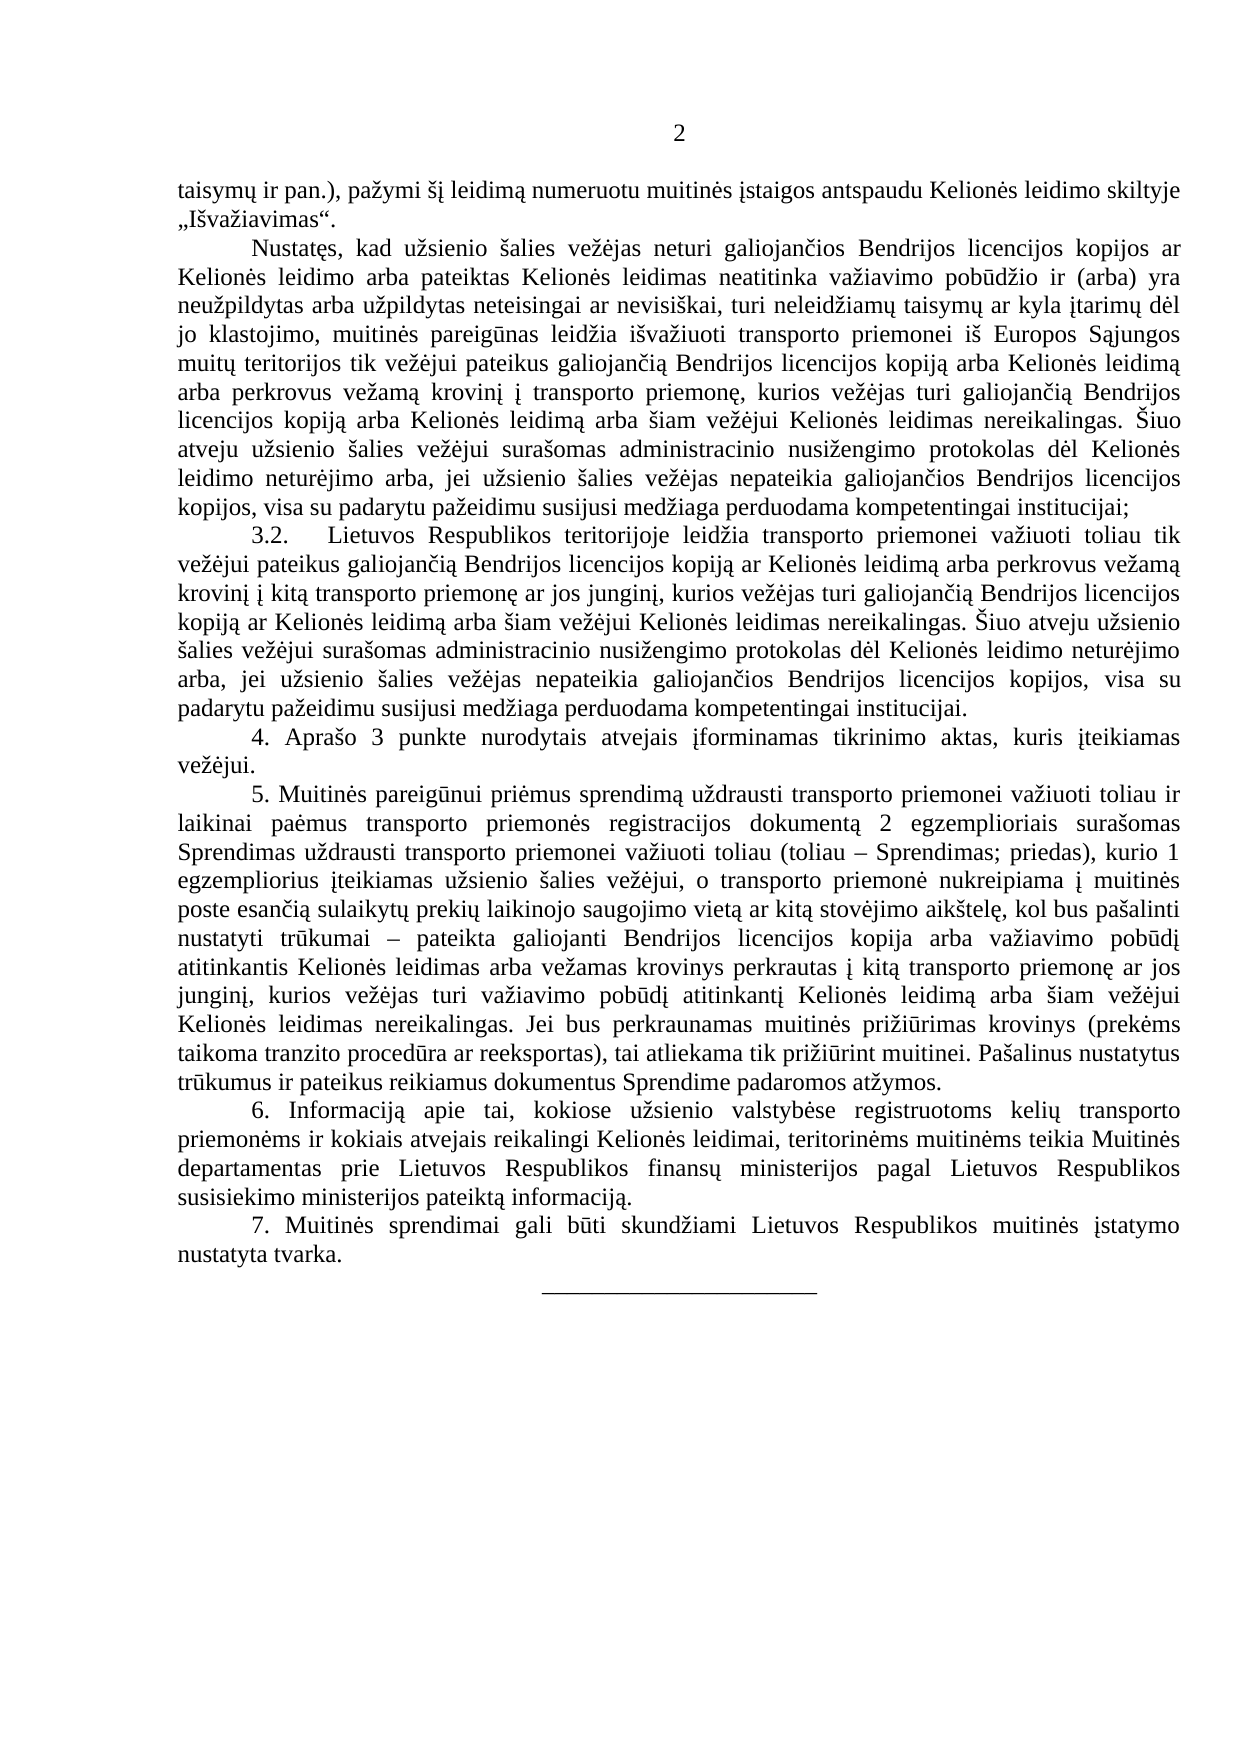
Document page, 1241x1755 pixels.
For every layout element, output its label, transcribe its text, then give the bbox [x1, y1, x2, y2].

text Nustatęs, kad užsienio šalies vežėjas neturi galiojančios Bendrijos licencijos kopijos ar Kelionės leidimo arba pateiktas Kelionės leidimas neatitinka važiavimo pobūdžio ir (arba) yra neužpildytas arba užpildytas neteisingai ar nevisiškai, turi neleidžiamų taisymų ar kyla įtarimų dėl jo klastojimo, muitinės pareigūnas leidžia išvažiuoti transporto priemonei iš Europos Sąjungos muitų teritorijos tik vežėjui pateikus galiojančią Bendrijos licencijos kopiją arba Kelionės leidimą arba perkrovus vežamą krovinį į transporto priemonę, kurios vežėjas turi galiojančią Bendrijos licencijos kopiją arba Kelionės leidimą arba šiam vežėjui Kelionės leidimas nereikalingas. Šiuo atveju užsienio šalies vežėjui surašomas administracinio nusižengimo protokolas dėl Kelionės leidimo neturėjimo arba, jei užsienio šalies vežėjas nepateikia galiojančios Bendrijos licencijos kopijos, visa su padarytu pažeidimu susijusi medžiaga perduodama kompetentingai institucijai; [177, 233, 1181, 521]
text 6. Informaciją apie tai, kokiose užsienio valstybėse registruotoms kelių transporto priemonėms ir kokiais atvejais reikalingi Kelionės leidimai, teritorinėms muitinėms teikia Muitinės departamentas prie Lietuvos Respublikos finansų ministerijos pagal Lietuvos Respublikos susisiekimo ministerijos pateiktą informaciją. [177, 1096, 1181, 1211]
text 5. Muitinės pareigūnui priėmus sprendimą uždrausti transporto priemonei važiuoti toliau ir laikinai paėmus transporto priemonės registracijos dokumentą 2 egzemplioriais surašomas Sprendimas uždrausti transporto priemonei važiuoti toliau (toliau – Sprendimas; priedas), kurio 1 egzempliorius įteikiamas užsienio šalies vežėjui, o transporto priemonė nukreipiama į muitinės poste esančią sulaikytų prekių laikinojo saugojimo vietą ar kitą stovėjimo aikštelę, kol bus pašalinti nustatyti trūkumai – pateikta galiojanti Bendrijos licencijos kopija arba važiavimo pobūdį atitinkantis Kelionės leidimas arba vežamas krovinys perkrautas į kitą transporto priemonę ar jos junginį, kurios vežėjas turi važiavimo pobūdį atitinkantį Kelionės leidimą arba šiam vežėjui Kelionės leidimas nereikalingas. Jei bus perkraunamas muitinės prižiūrimas krovinys (prekėms taikoma tranzito procedūra ar reeksportas), tai atliekama tik prižiūrint muitinei. Pašalinus nustatytus trūkumus ir pateikus reikiamus dokumentus Sprendime padaromos atžymos. [177, 779, 1181, 1096]
text 4. Aprašo 3 punkte nurodytais atvejais įforminamas tikrinimo aktas, kuris įteikiamas vežėjui. [177, 722, 1181, 779]
text 7. Muitinės sprendimai gali būti skundžiami Lietuvos Respublikos muitinės įstatymo nustatyta tvarka. [177, 1211, 1181, 1268]
text taisymų ir pan.), pažymi šį leidimą numeruotu muitinės įstaigos antspaudu Kelionės leidimo skiltyje „Išvažiavimas“. [177, 176, 1181, 233]
text ______________________ [177, 1268, 1181, 1297]
text 3.2. Lietuvos Respublikos teritorijoje leidžia transporto priemonei važiuoti toliau tik vežėjui pateikus galiojančią Bendrijos licencijos kopiją ar Kelionės leidimą arba perkrovus vežamą krovinį į kitą transporto priemonę ar jos junginį, kurios vežėjas turi galiojančią Bendrijos licencijos kopiją ar Kelionės leidimą arba šiam vežėjui Kelionės leidimas nereikalingas. Šiuo atveju užsienio šalies vežėjui surašomas administracinio nusižengimo protokolas dėl Kelionės leidimo neturėjimo arba, jei užsienio šalies vežėjas nepateikia galiojančios Bendrijos licencijos kopijos, visa su padarytu pažeidimu susijusi medžiaga perduodama kompetentingai institucijai. [177, 521, 1181, 722]
